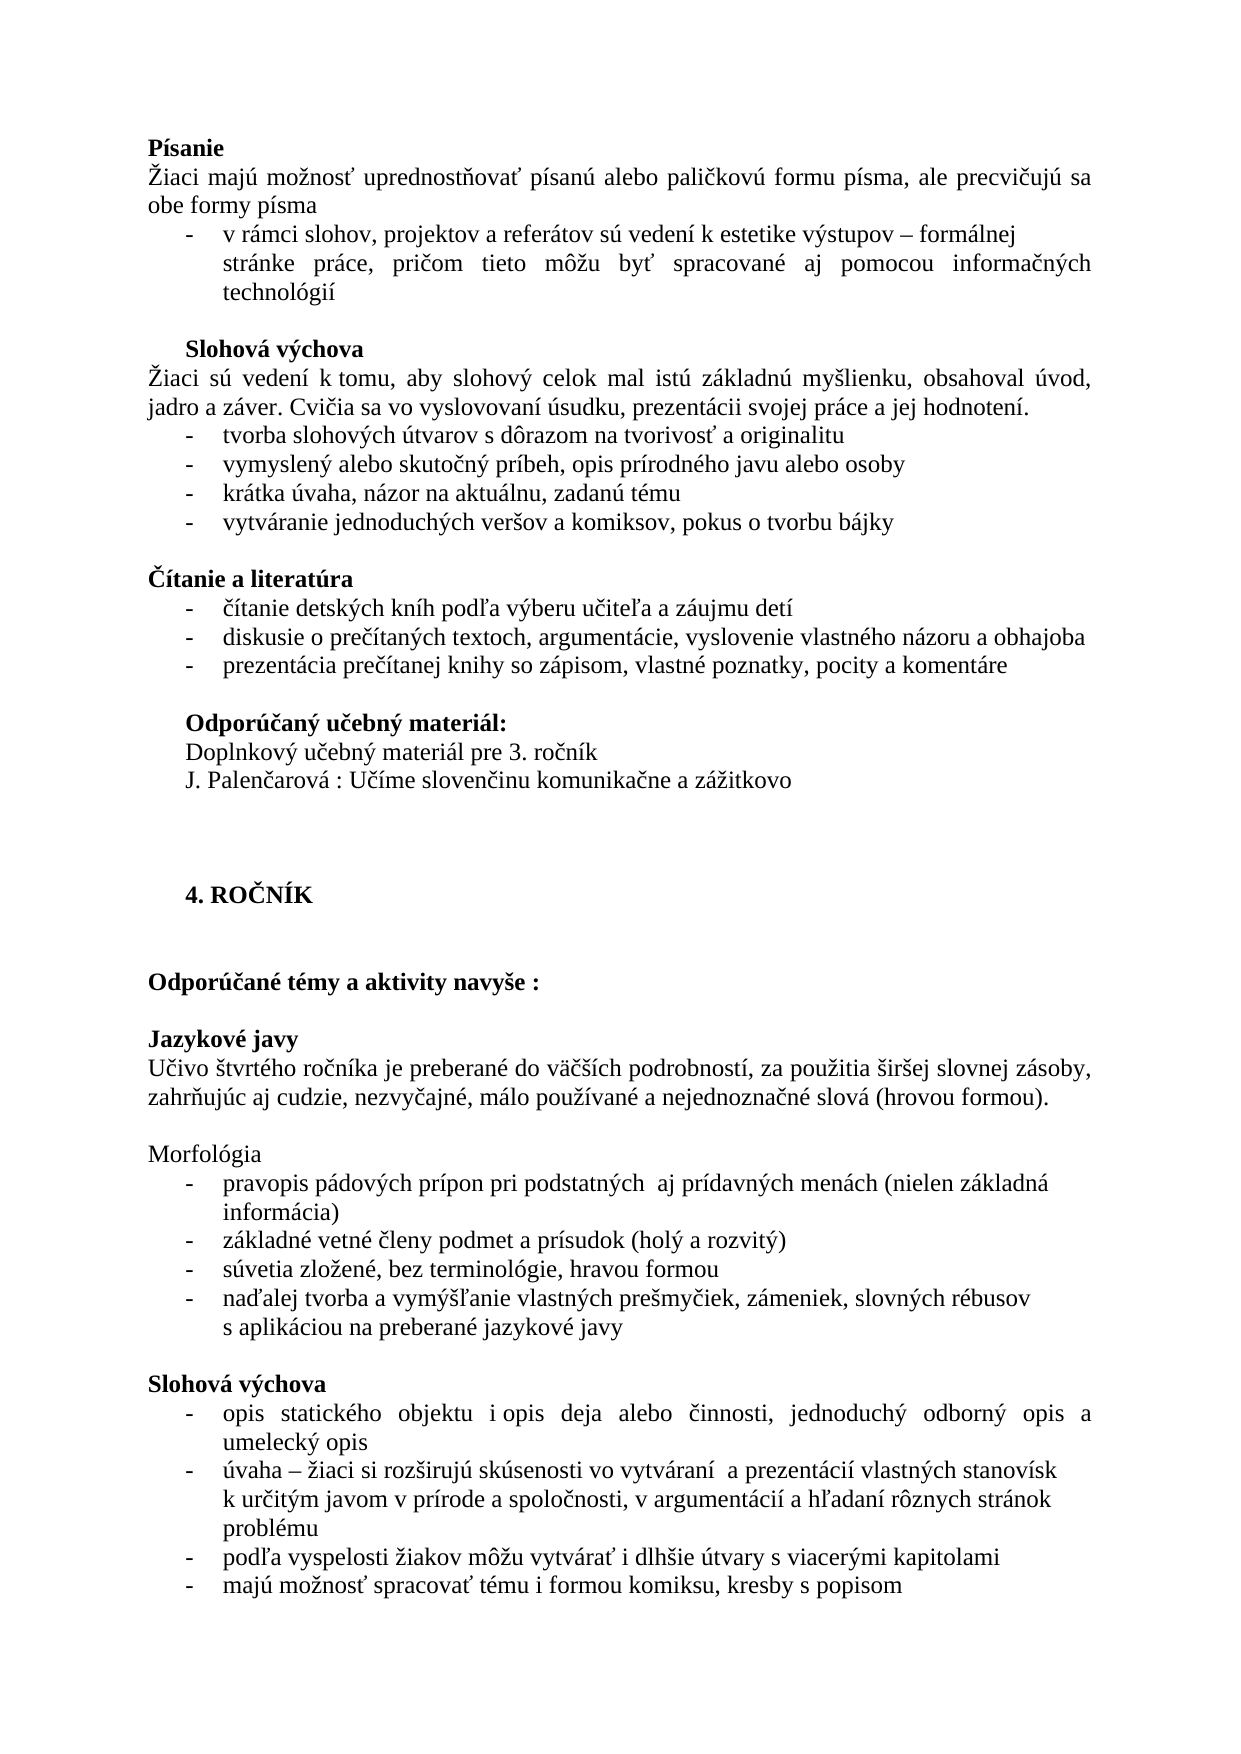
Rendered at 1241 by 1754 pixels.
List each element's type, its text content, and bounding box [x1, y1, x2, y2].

list vymyslený alebo skutočný príbeh, opis prírodného javu alebo osoby [185, 449, 1092, 478]
list diskusie o prečítaných textoch, argumentácie, vyslovenie vlastného názoru a obhajoba [185, 622, 1092, 650]
list podľa vyspelosti žiakov môžu vytvárať i dlhšie útvary s viacerými kapitolami [185, 1542, 1092, 1570]
list súvetia zložené, bez terminológie, hravou formou [185, 1254, 1092, 1283]
list krátka úvaha, názor na aktuálnu, zadanú tému [185, 478, 1092, 507]
text Žiaci majú možnosť uprednostňovať písanú alebo paličkovú formu písma, ale precvičujú sa obe formy písma [148, 162, 1092, 219]
list čítanie detských kníh podľa výberu učiteľa a záujmu detí [185, 593, 1092, 622]
list úvaha – žiaci si rozširujú skúsenosti vo vytváraní a prezentácií vlastných stanovísk [185, 1455, 1092, 1484]
text Odporúčaný učebný materiál: [185, 708, 1092, 737]
text stránke práce, pričom tieto môžu byť spracované aj pomocou informačných technológií [223, 248, 1092, 305]
text 4. ROČNÍK [185, 880, 1092, 909]
text problému [223, 1513, 1092, 1542]
list prezentácia prečítanej knihy so zápisom, vlastné poznatky, pocity a komentáre [185, 650, 1092, 679]
text s aplikáciou na preberané jazykové javy [223, 1312, 1092, 1340]
text Doplnkový učebný materiál pre 3. ročník [185, 737, 1092, 765]
list v rámci slohov, projektov a referátov sú vedení k estetike výstupov – formálnej [185, 219, 1092, 248]
list vytváranie jednoduchých veršov a komiksov, pokus o tvorbu bájky [185, 507, 1092, 535]
list majú možnosť spracovať tému i formou komiksu, kresby s popisom [185, 1570, 1092, 1599]
text J. Palenčarová : Učíme slovenčinu komunikačne a zážitkovo [185, 765, 1092, 794]
list pravopis pádových prípon pri podstatných aj prídavných menách (nielen základná [185, 1168, 1092, 1197]
text Čítanie a literatúra [148, 564, 1092, 593]
text k určitým javom v prírode a spoločnosti, v argumentácií a hľadaní rôznych stránok [223, 1484, 1092, 1513]
list naďalej tvorba a vymýšľanie vlastných prešmyčiek, zámeniek, slovných rébusov [185, 1283, 1092, 1312]
text Odporúčané témy a aktivity navyše : [148, 967, 1092, 995]
list tvorba slohových útvarov s dôrazom na tvorivosť a originalitu [185, 420, 1092, 449]
text Učivo štvrtého ročníka je preberané do väčších podrobností, za použitia širšej slovnej zásoby, zahrňujúc aj cudzie, nezvyčajné, málo používané a nejednoznačné slová (hrovou formou). [148, 1053, 1092, 1110]
text Slohová výchova [185, 334, 1092, 363]
text Jazykové javy [148, 1024, 1092, 1053]
list opis statického objektu i opis deja alebo činnosti, jednoduchý odborný opis a umelecký opis [185, 1398, 1092, 1455]
text Morfológia [148, 1139, 1092, 1168]
text Slohová výchova [148, 1369, 1092, 1398]
text Písanie [148, 133, 1092, 162]
list základné vetné členy podmet a prísudok (holý a rozvitý) [185, 1225, 1092, 1254]
text informácia) [223, 1197, 1092, 1225]
text Žiaci sú vedení k tomu, aby slohový celok mal istú základnú myšlienku, obsahoval úvod, jadro a záver. Cvičia sa vo vyslovovaní úsudku, prezentácii svojej práce a jej hodnotení. [148, 363, 1092, 420]
